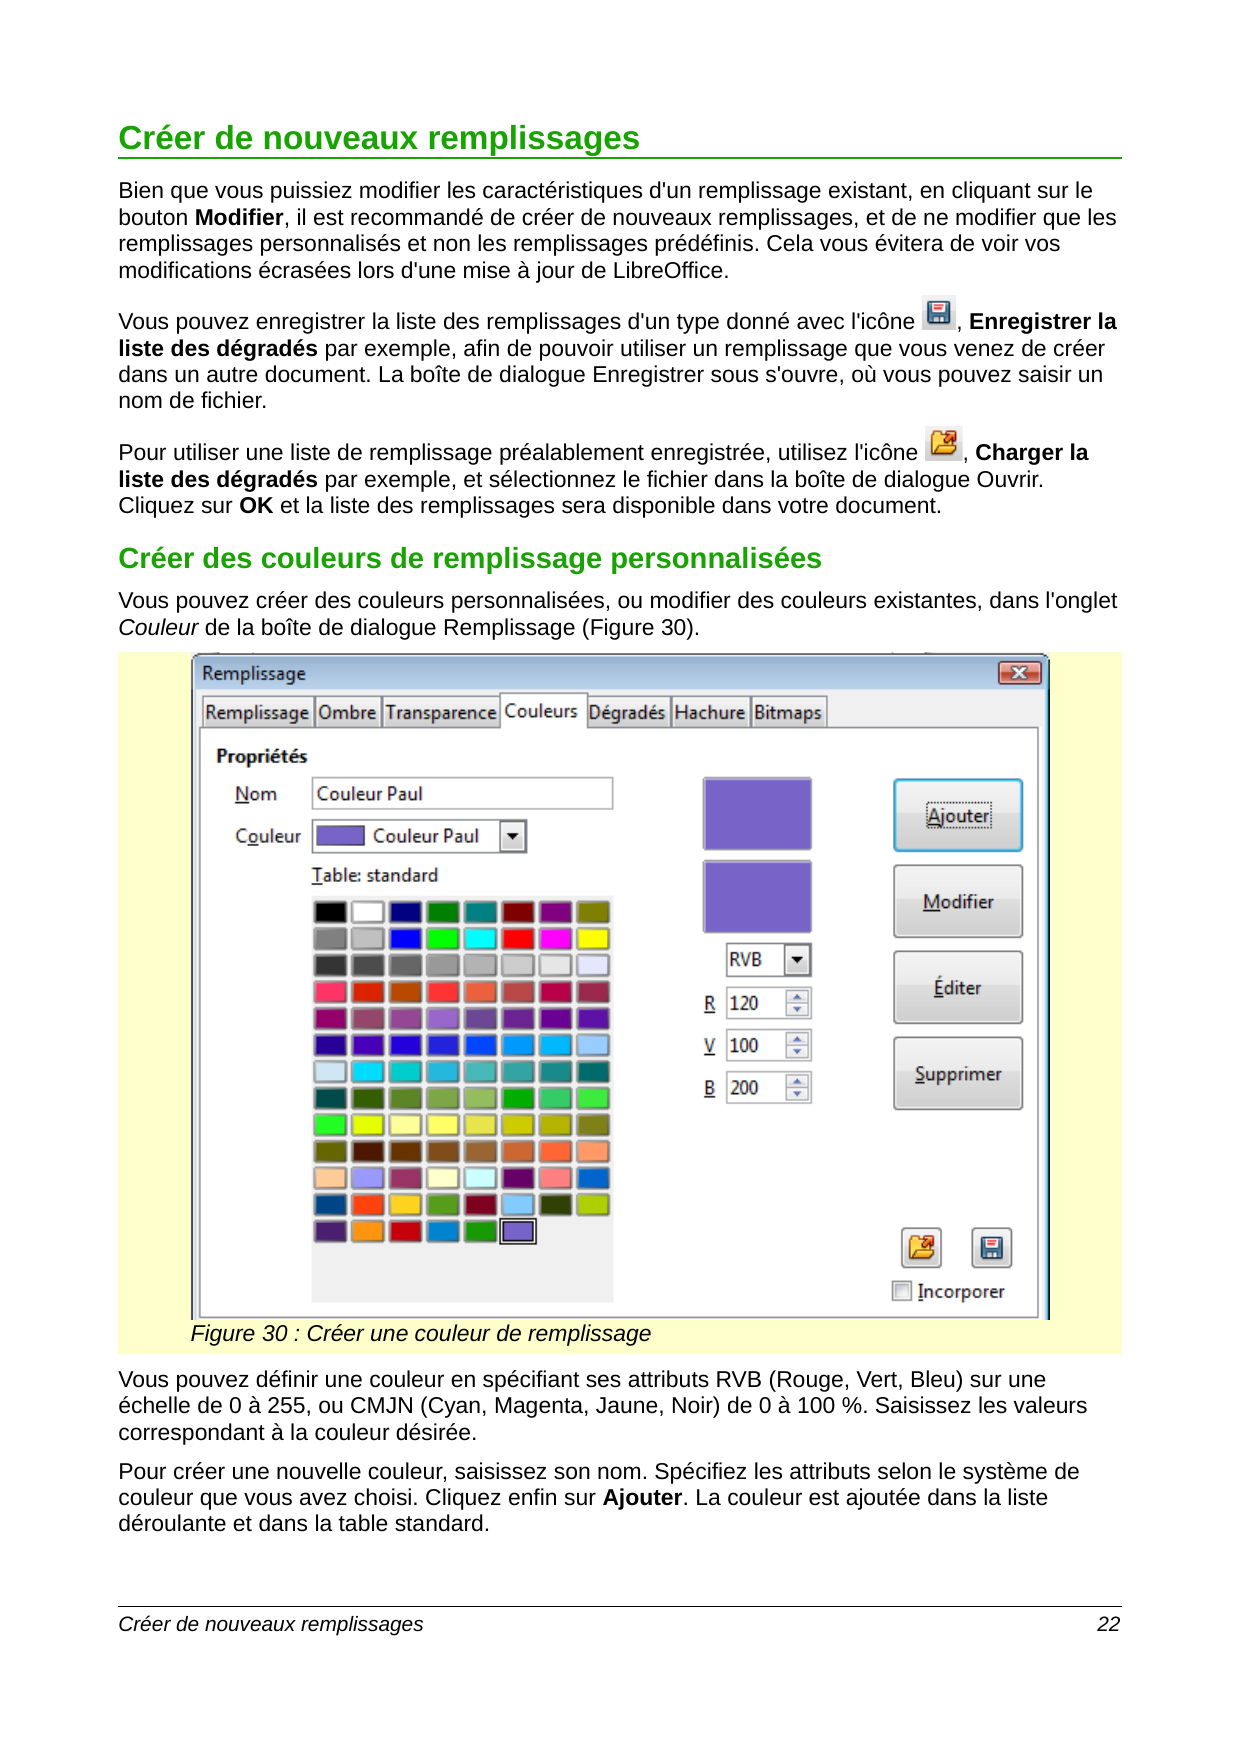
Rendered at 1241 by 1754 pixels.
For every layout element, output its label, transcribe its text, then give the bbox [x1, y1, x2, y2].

subtitle Créer des couleurs de remplissage personnalisées [118, 541, 1122, 575]
picture [925, 426, 963, 461]
picture [190, 652, 1050, 1320]
picture [921, 295, 957, 330]
subtitle Créer de nouveaux remplissages [118, 118, 1122, 157]
text Vous pouvez créer des couleurs personnalisées, ou modifier des couleurs existantes, dans l'onglet Couleur de la boîte de dialogue Remplissage (Figure 30). [118, 587, 1122, 640]
text Pour utiliser une liste de remplissage préalablement enregistrée, utilisez l'icône , Charger la liste des dégradés par exemple, et sélectionnez le fichier dans la boîte de dialogue Ouvrir. Cliquez sur OK et la liste des remplissages sera disponible dans votre document. [118, 426, 1122, 518]
text Figure 30 : Créer une couleur de remplissage [190, 1320, 1050, 1346]
text Vous pouvez définir une couleur en spécifiant ses attributs RVB (Rouge, Vert, Bleu) sur une échelle de 0 à 255, ou CMJN (Cyan, Magenta, Jaune, Noir) de 0 à 100 %. Saisissez les valeurs correspondant à la couleur désirée. [118, 1366, 1122, 1445]
text Bien que vous puissiez modifier les caractéristiques d'un remplissage existant, en cliquant sur le bouton Modifier, il est recommandé de créer de nouveaux remplissages, et de ne modifier que les remplissages personnalisés et non les remplissages prédéfinis. Cela vous évitera de voir vos modifications écrasées lors d'une mise à jour de LibreOffice. [118, 177, 1122, 283]
text Vous pouvez enregistrer la liste des remplissages d'un type donné avec l'icône , Enregistrer la liste des dégradés par exemple, afin de pouvoir utiliser un remplissage que vous venez de créer dans un autre document. La boîte de dialogue Enregistrer sous s'ouvre, où vous pouvez saisir un nom de fichier. [118, 295, 1122, 414]
text Pour créer une nouvelle couleur, saisissez son nom. Spécifiez les attributs selon le système de couleur que vous avez choisi. Cliquez enfin sur Ajouter. La couleur est ajoutée dans la liste déroulante et dans la table standard. [118, 1458, 1122, 1537]
